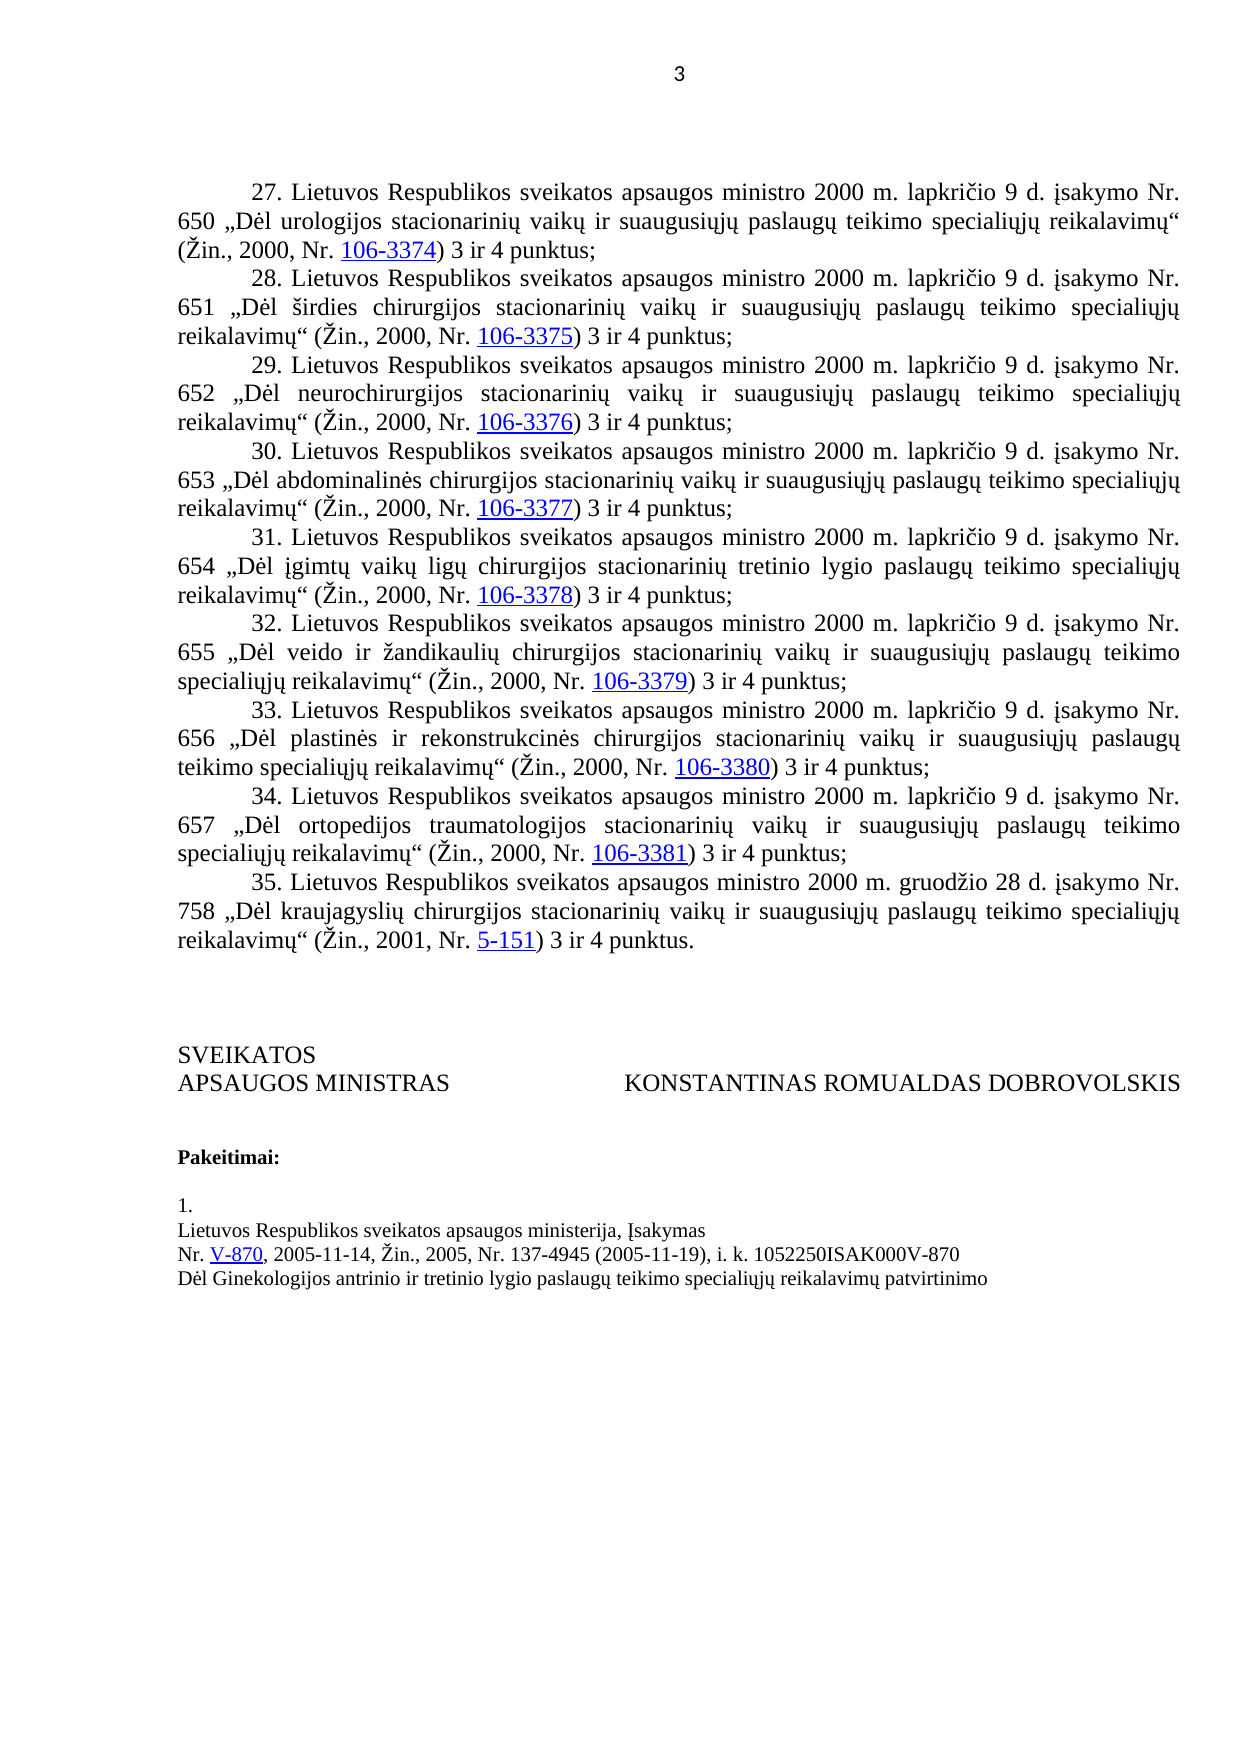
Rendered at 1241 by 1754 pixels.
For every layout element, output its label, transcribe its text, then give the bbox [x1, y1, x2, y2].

text 30. Lietuvos Respublikos sveikatos apsaugos ministro 2000 m. lapkričio 9 d. įsakymo Nr. 653 „Dėl abdominalinės chirurgijos stacionarinių vaikų ir suaugusiųjų paslaugų teikimo specialiųjų reikalavimų“ (Žin., 2000, Nr. 106-3377) 3 ir 4 punktus; [177, 436, 1181, 522]
text Lietuvos Respublikos sveikatos apsaugos ministerija, Įsakymas [177, 1217, 1181, 1242]
text 34. Lietuvos Respublikos sveikatos apsaugos ministro 2000 m. lapkričio 9 d. įsakymo Nr. 657 „Dėl ortopedijos traumatologijos stacionarinių vaikų ir suaugusiųjų paslaugų teikimo specialiųjų reikalavimų“ (Žin., 2000, Nr. 106-3381) 3 ir 4 punktus; [177, 781, 1181, 867]
text Pakeitimai: [177, 1145, 1181, 1169]
text 27. Lietuvos Respublikos sveikatos apsaugos ministro 2000 m. lapkričio 9 d. įsakymo Nr. 650 „Dėl urologijos stacionarinių vaikų ir suaugusiųjų paslaugų teikimo specialiųjų reikalavimų“ (Žin., 2000, Nr. 106-3374) 3 ir 4 punktus; [177, 177, 1181, 263]
text 31. Lietuvos Respublikos sveikatos apsaugos ministro 2000 m. lapkričio 9 d. įsakymo Nr. 654 „Dėl įgimtų vaikų ligų chirurgijos stacionarinių tretinio lygio paslaugų teikimo specialiųjų reikalavimų“ (Žin., 2000, Nr. 106-3378) 3 ir 4 punktus; [177, 522, 1181, 608]
text APSAUGOS MINISTRAS KONSTANTINAS ROMUALDAS DOBROVOLSKIS [177, 1068, 1181, 1097]
text Dėl Ginekologijos antrinio ir tretinio lygio paslaugų teikimo specialiųjų reikalavimų patvirtinimo [177, 1266, 1181, 1290]
text 32. Lietuvos Respublikos sveikatos apsaugos ministro 2000 m. lapkričio 9 d. įsakymo Nr. 655 „Dėl veido ir žandikaulių chirurgijos stacionarinių vaikų ir suaugusiųjų paslaugų teikimo specialiųjų reikalavimų“ (Žin., 2000, Nr. 106-3379) 3 ir 4 punktus; [177, 608, 1181, 695]
text 33. Lietuvos Respublikos sveikatos apsaugos ministro 2000 m. lapkričio 9 d. įsakymo Nr. 656 „Dėl plastinės ir rekonstrukcinės chirurgijos stacionarinių vaikų ir suaugusiųjų paslaugų teikimo specialiųjų reikalavimų“ (Žin., 2000, Nr. 106-3380) 3 ir 4 punktus; [177, 695, 1181, 781]
text 28. Lietuvos Respublikos sveikatos apsaugos ministro 2000 m. lapkričio 9 d. įsakymo Nr. 651 „Dėl širdies chirurgijos stacionarinių vaikų ir suaugusiųjų paslaugų teikimo specialiųjų reikalavimų“ (Žin., 2000, Nr. 106-3375) 3 ir 4 punktus; [177, 263, 1181, 350]
text 29. Lietuvos Respublikos sveikatos apsaugos ministro 2000 m. lapkričio 9 d. įsakymo Nr. 652 „Dėl neurochirurgijos stacionarinių vaikų ir suaugusiųjų paslaugų teikimo specialiųjų reikalavimų“ (Žin., 2000, Nr. 106-3376) 3 ir 4 punktus; [177, 350, 1181, 436]
text Nr. V-870, 2005-11-14, Žin., 2005, Nr. 137-4945 (2005-11-19), i. k. 1052250ISAK000V-870 [177, 1242, 1181, 1266]
text SVEIKATOS [177, 1040, 1181, 1068]
text 1. [177, 1193, 1181, 1217]
text 35. Lietuvos Respublikos sveikatos apsaugos ministro 2000 m. gruodžio 28 d. įsakymo Nr. 758 „Dėl kraujagyslių chirurgijos stacionarinių vaikų ir suaugusiųjų paslaugų teikimo specialiųjų reikalavimų“ (Žin., 2001, Nr. 5-151) 3 ir 4 punktus. [177, 867, 1181, 953]
